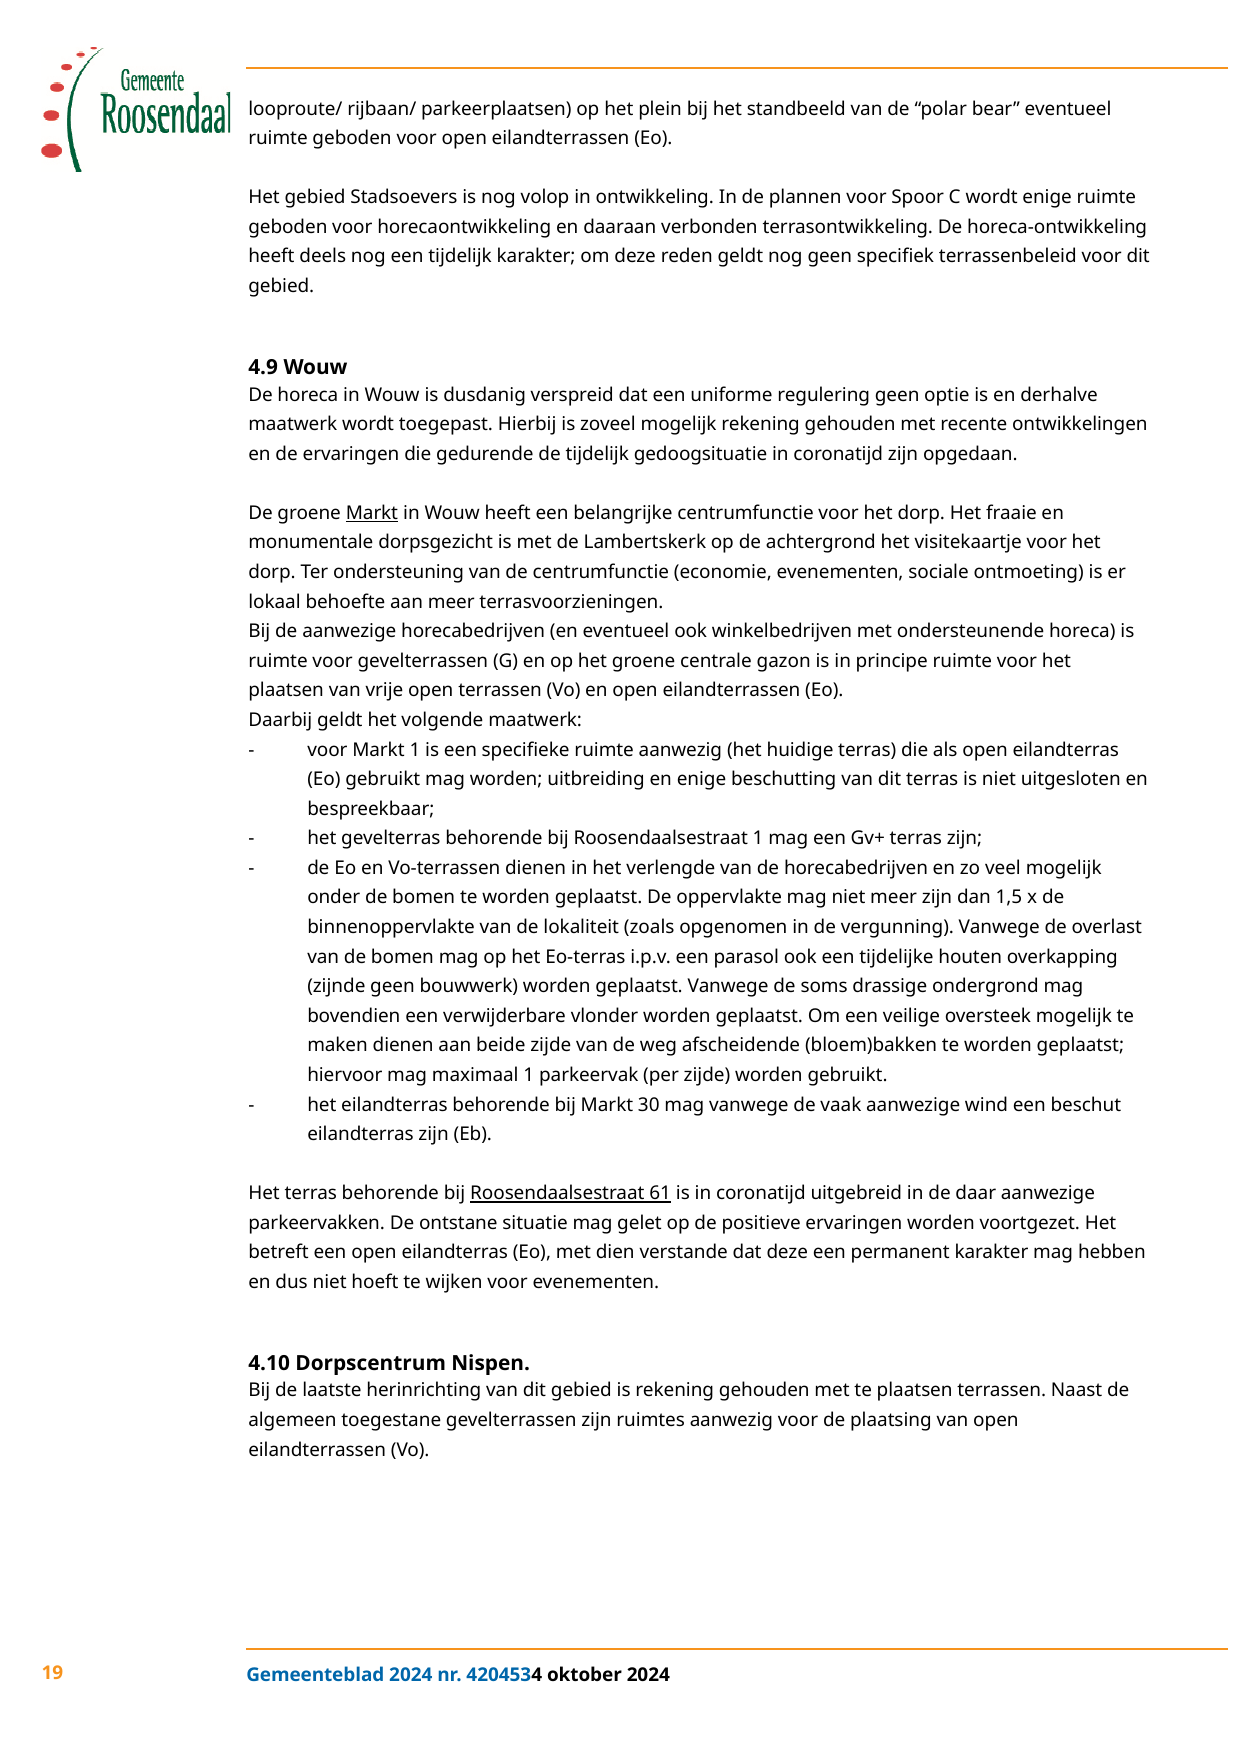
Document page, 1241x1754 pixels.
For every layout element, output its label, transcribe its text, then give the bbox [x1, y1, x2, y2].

text Bij de aanwezige horecabedrijven (en eventueel ook winkelbedrijven met ondersteunende horeca) is ruimte voor gevelterrassen (G) en op het groene centrale gazon is in principe ruimte voor het plaatsen van vrije open terrassen (Vo) en open eilandterrassen (Eo). [248, 617, 1152, 702]
text Het gebied Stadsoevers is nog volop in ontwikkeling. In de plannen voor Spoor C wordt enige ruimte geboden voor horecaontwikkeling en daaraan verbonden terrasontwikkeling. De horeca-ontwikkeling heeft deels nog een tijdelijk karakter; om deze reden geldt nog geen specifiek terrassenbeleid voor dit gebied. [248, 183, 1152, 298]
list de Eo en Vo-terrassen dienen in het verlengde van de horecabedrijven en zo veel mogelijk [248, 854, 1152, 880]
text 4.10 Dorpscentrum Nispen. [248, 1348, 1152, 1377]
text 4.9 Wouw [248, 352, 1152, 381]
text De groene Markt in Wouw heeft een belangrijke centrumfunctie voor het dorp. Het fraaie en monumentale dorpsgezicht is met de Lambertskerk op de achtergrond het visitekaartje voor het dorp. Ter ondersteuning van de centrumfunctie (economie, evenementen, sociale ontmoeting) is er lokaal behoefte aan meer terrasvoorzieningen. [248, 499, 1152, 613]
list onder de bomen te worden geplaatst. De oppervlakte mag niet meer zijn dan 1,5 x de binnenoppervlakte van de lokaliteit (zoals opgenomen in de vergunning). Vanwege de overlast van de bomen mag op het Eo-terras i.p.v. een parasol ook een tijdelijke houten overkapping (zijnde geen bouwwerk) worden geplaatst. Vanwege de soms drassige ondergrond mag bovendien een verwijderbare vlonder worden geplaatst. Om een veilige oversteek mogelijk te maken dienen aan beide zijde van de weg afscheidende (bloem)bakken te worden geplaatst; hiervoor mag maximaal 1 parkeervak (per zijde) worden gebruikt. [248, 884, 1152, 1087]
text looproute/ rijbaan/ parkeerplaatsen) op het plein bij het standbeeld van de “polar bear” eventueel ruimte geboden voor open eilandterrassen (Eo). [248, 95, 1152, 150]
text Het terras behorende bij Roosendaalsestraat 61 is in coronatijd uitgebreid in de daar aanwezige parkeervakken. De ontstane situatie mag gelet op de positieve ervaringen worden voortgezet. Het betreft een open eilandterras (Eo), met dien verstande dat deze een permanent karakter mag hebben en dus niet hoeft te wijken voor evenementen. [248, 1179, 1152, 1294]
list het gevelterras behorende bij Roosendaalsestraat 1 mag een Gv+ terras zijn; [248, 824, 1152, 850]
text Daarbij geldt het volgende maatwerk: [248, 706, 1152, 732]
text Bij de laatste herinrichting van dit gebied is rekening gehouden met te plaatsen terrassen. Naast de algemeen toegestane gevelterrassen zijn ruimtes aanwezig voor de plaatsing van open eilandterrassen (Vo). [248, 1377, 1152, 1462]
list voor Markt 1 is een specifieke ruimte aanwezig (het huidige terras) die als open eilandterras (Eo) gebruikt mag worden; uitbreiding en enige beschutting van dit terras is niet uitgesloten en bespreekbaar; [248, 736, 1152, 821]
list het eilandterras behorende bij Markt 30 mag vanwege de vaak aanwezige wind een beschut eilandterras zijn (Eb). [248, 1091, 1152, 1146]
text De horeca in Wouw is dusdanig verspreid dat een uniforme regulering geen optie is en derhalve maatwerk wordt toegepast. Hierbij is zoveel mogelijk rekening gehouden met recente ontwikkelingen en de ervaringen die gedurende de tijdelijk gedoogsituatie in coronatijd zijn opgedaan. [248, 381, 1152, 466]
picture [41, 47, 231, 172]
